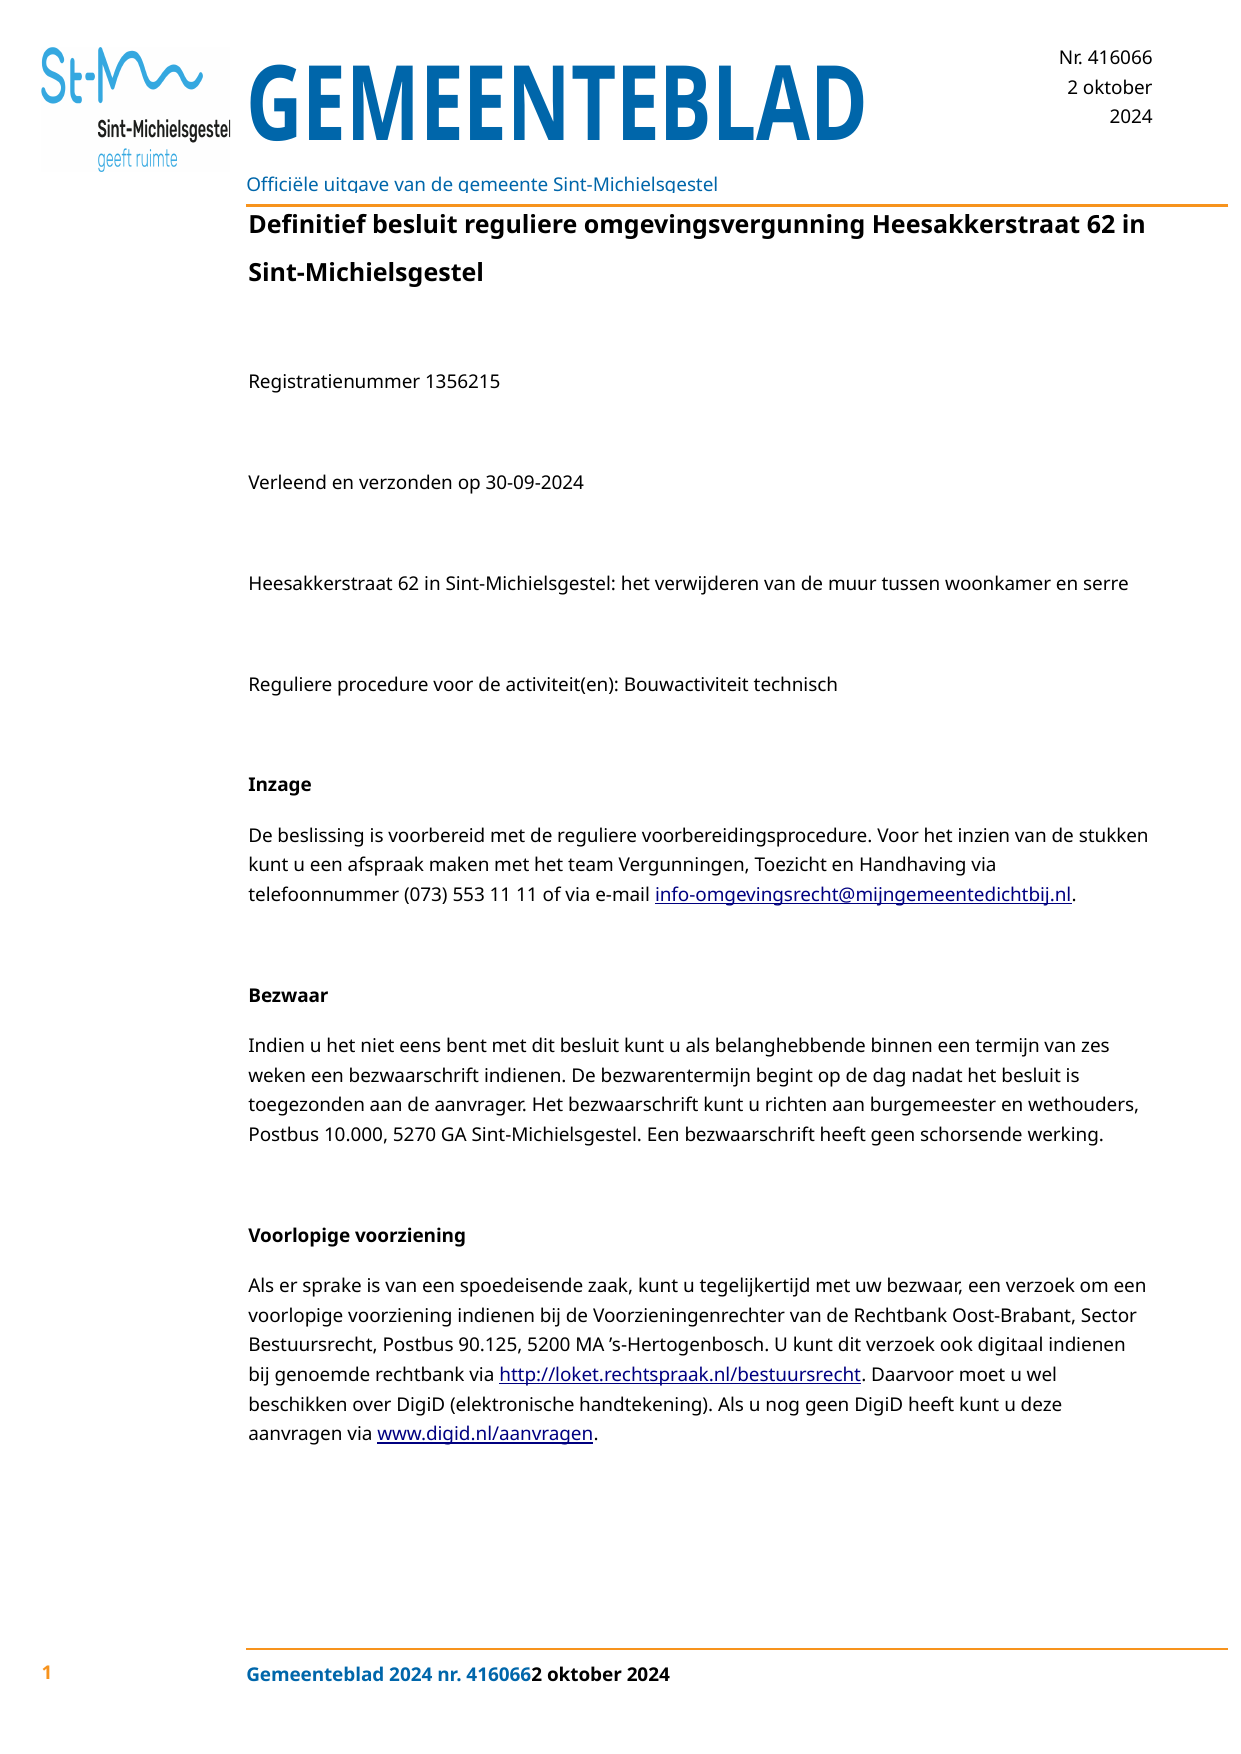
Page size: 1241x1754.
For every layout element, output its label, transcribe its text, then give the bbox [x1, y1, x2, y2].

text Voorlopige voorziening [248, 1222, 1152, 1248]
text Verleend en verzonden op 30-09-2024 [248, 469, 1152, 495]
text Inzage [248, 772, 1152, 797]
text Reguliere procedure voor de activiteit(en): Bouwactiviteit technisch [248, 671, 1152, 697]
text Indien u het niet eens bent met dit besluit kunt u als belanghebbende binnen een termijn van zes weken een bezwaarschrift indienen. De bezwarentermijn begint op de dag nadat het besluit is toegezonden aan de aanvrager. Het bezwaarschrift kunt u richten aan burgemeester en wethouders, Postbus 10.000, 5270 GA Sint-Michielsgestel. Een bezwaarschrift heeft geen schorsende werking. [248, 1032, 1152, 1147]
text Bezwaar [248, 982, 1152, 1008]
text Registratienummer 1356215 [248, 368, 1152, 394]
text Heesakkerstraat 62 in Sint-Michielsgestel: het verwijderen van de muur tussen woonkamer en serre [248, 570, 1152, 596]
text Definitief besluit reguliere omgevingsvergunning Heesakkerstraat 62 in Sint-Michielsgestel [248, 207, 1152, 288]
text De beslissing is voorbereid met de reguliere voorbereidingsprocedure. Voor het inzien van de stukken kunt u een afspraak maken met het team Vergunningen, Toezicht en Handhaving via telefoonnummer (073) 553 11 11 of via e-mail info-omgevingsrecht@mijngemeentedichtbij.nl. [248, 822, 1152, 907]
picture [41, 47, 231, 172]
text Als er sprake is van een spoedeisende zaak, kunt u tegelijkertijd met uw bezwaar, een verzoek om een voorlopige voorziening indienen bij de Voorzieningenrechter van de Rechtbank Oost-Brabant, Sector Bestuursrecht, Postbus 90.125, 5200 MA ’s-Hertogenbosch. U kunt dit verzoek ook digitaal indienen bij genoemde rechtbank via http://loket.rechtspraak.nl/bestuursrecht. Daarvoor moet u wel beschikken over DigiD (elektronische handtekening). Als u nog geen DigiD heeft kunt u deze aanvragen via www.digid.nl/aanvragen. [248, 1272, 1152, 1446]
